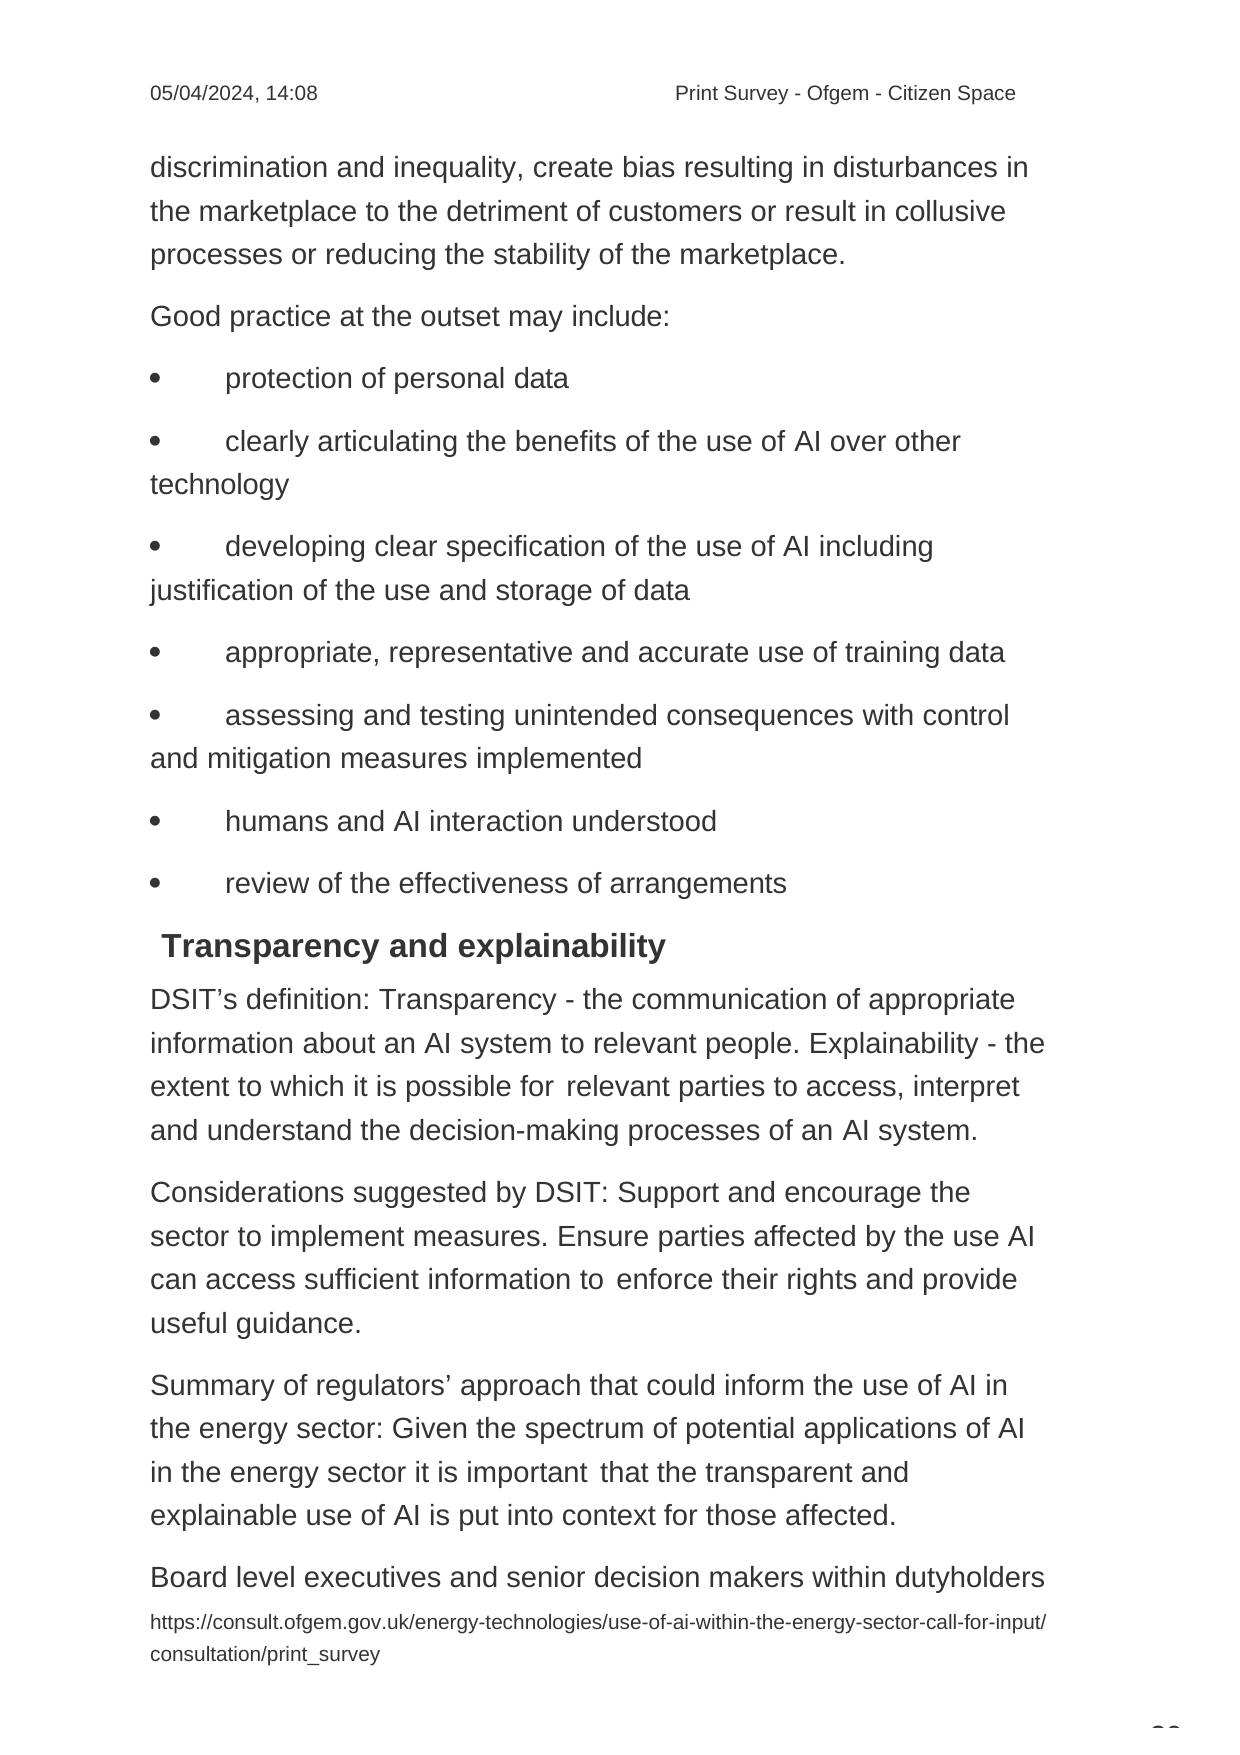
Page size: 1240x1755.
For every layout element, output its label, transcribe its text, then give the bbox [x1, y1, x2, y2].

list assessing and testing unintended consequences with control and mitigation measures implemented [150, 698, 1053, 775]
list clearly articulating the benefits of the use of AI over other technology [150, 424, 1053, 501]
text Good practice at the outset may include: [150, 299, 1053, 333]
text Summary of regulators’ approach that could inform the use of AI in the energy sector: Given the spectrum of potential applications of AI in the energy sector it is important that the transparent and explainable use of AI is put into context for those affected. [150, 1368, 1053, 1532]
text Board level executives and senior decision makers within dutyholders [150, 1561, 1053, 1594]
text discrimination and inequality, create bias resulting in disturbances in the marketplace to the detriment of customers or result in collusive processes or reducing the stability of the marketplace. [150, 150, 1053, 271]
list developing clear specification of the use of AI including justification of the use and storage of data [150, 529, 1053, 607]
list appropriate, representative and accurate use of training data [150, 635, 1053, 669]
text DSIT’s definition: Transparency - the communication of appropriate information about an AI system to relevant people. Explainability - the extent to which it is possible for relevant parties to access, interpret and understand the decision-making processes of an AI system. [150, 982, 1053, 1147]
list humans and AI interaction understood [150, 803, 1053, 837]
list review of the effectiveness of arrangements [150, 866, 1053, 900]
text Considerations suggested by DSIT: Support and encourage the sector to implement measures. Ensure parties affected by the use AI can access sufficient information to enforce their rights and provide useful guidance. [150, 1175, 1053, 1339]
list protection of personal data [150, 361, 1053, 395]
subtitle Transparency and explainability [161, 926, 1089, 965]
